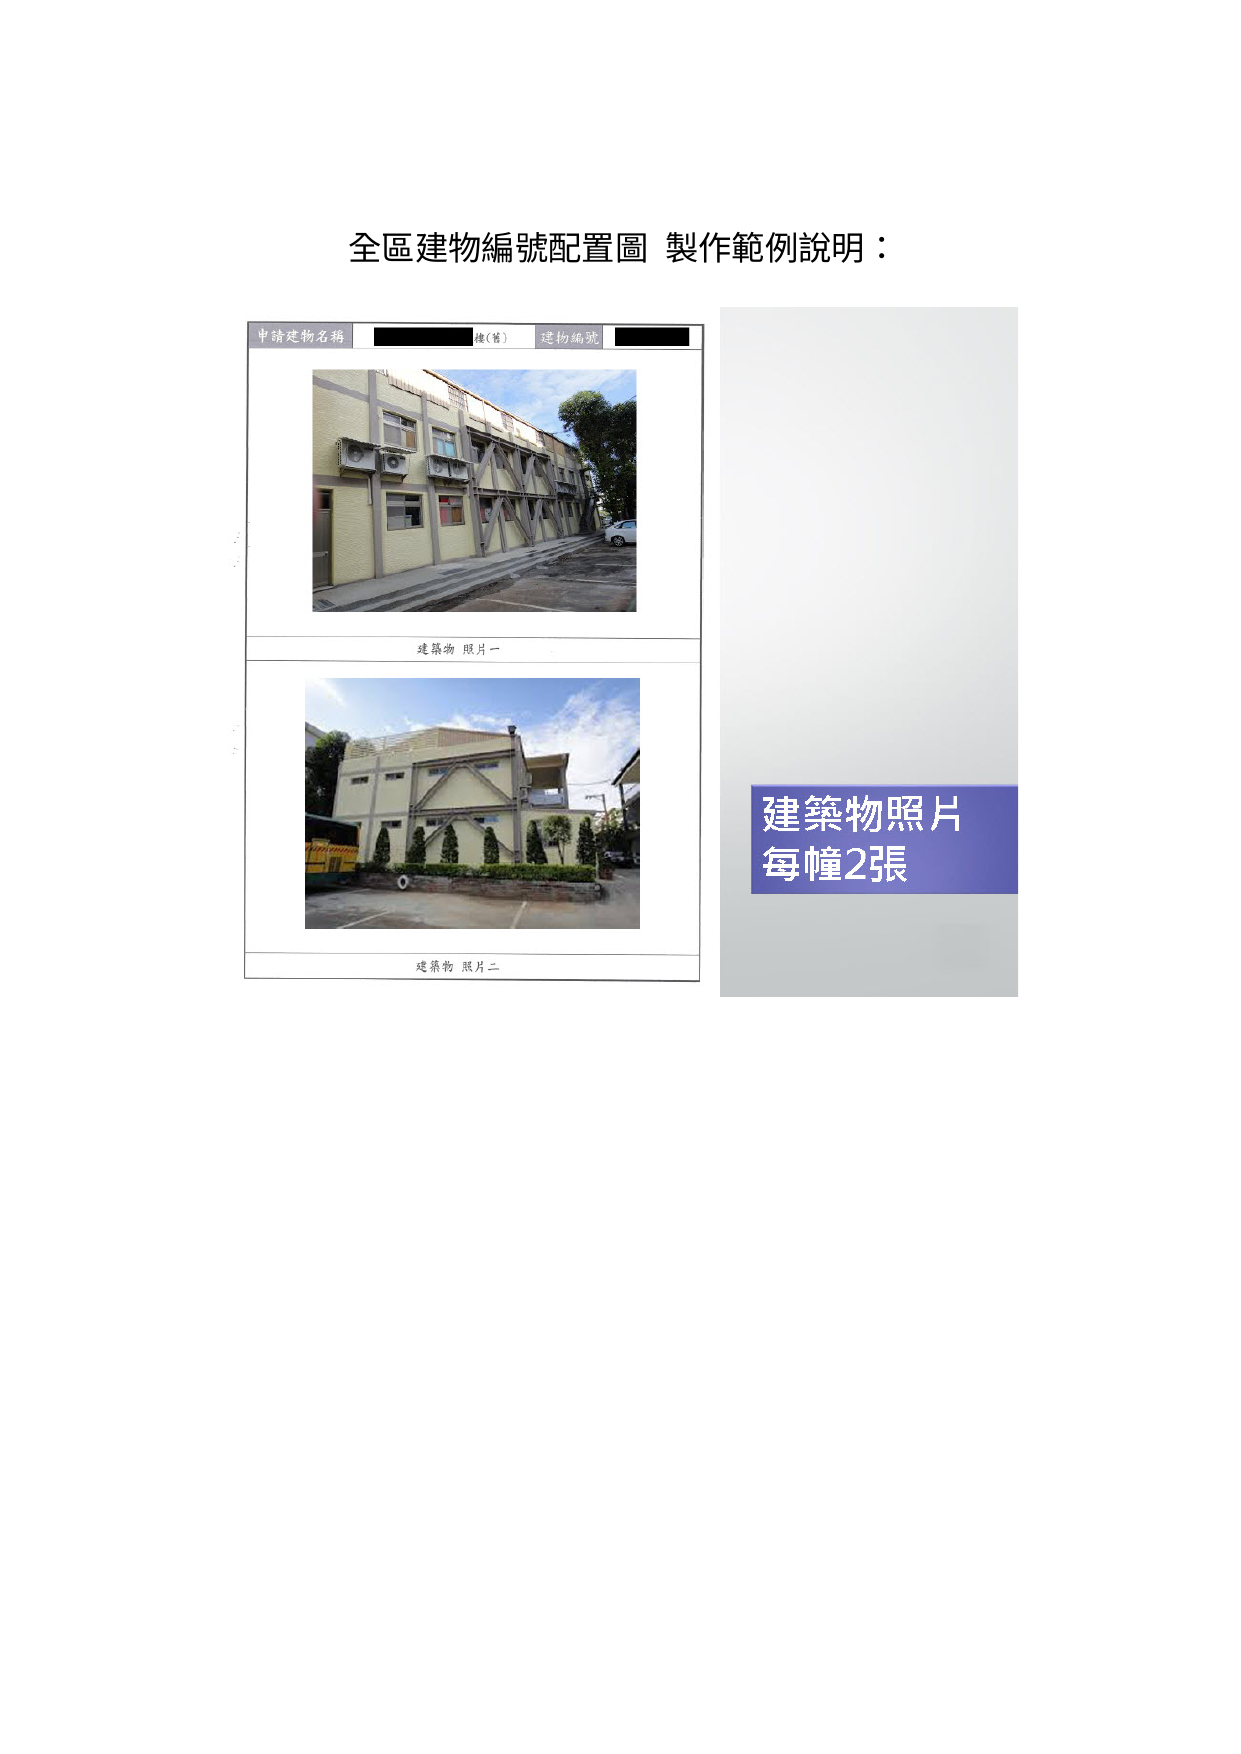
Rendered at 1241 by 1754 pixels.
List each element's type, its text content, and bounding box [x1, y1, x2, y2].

text 全區建物編號配置圖 製作範例說明： [99, 204, 1147, 267]
